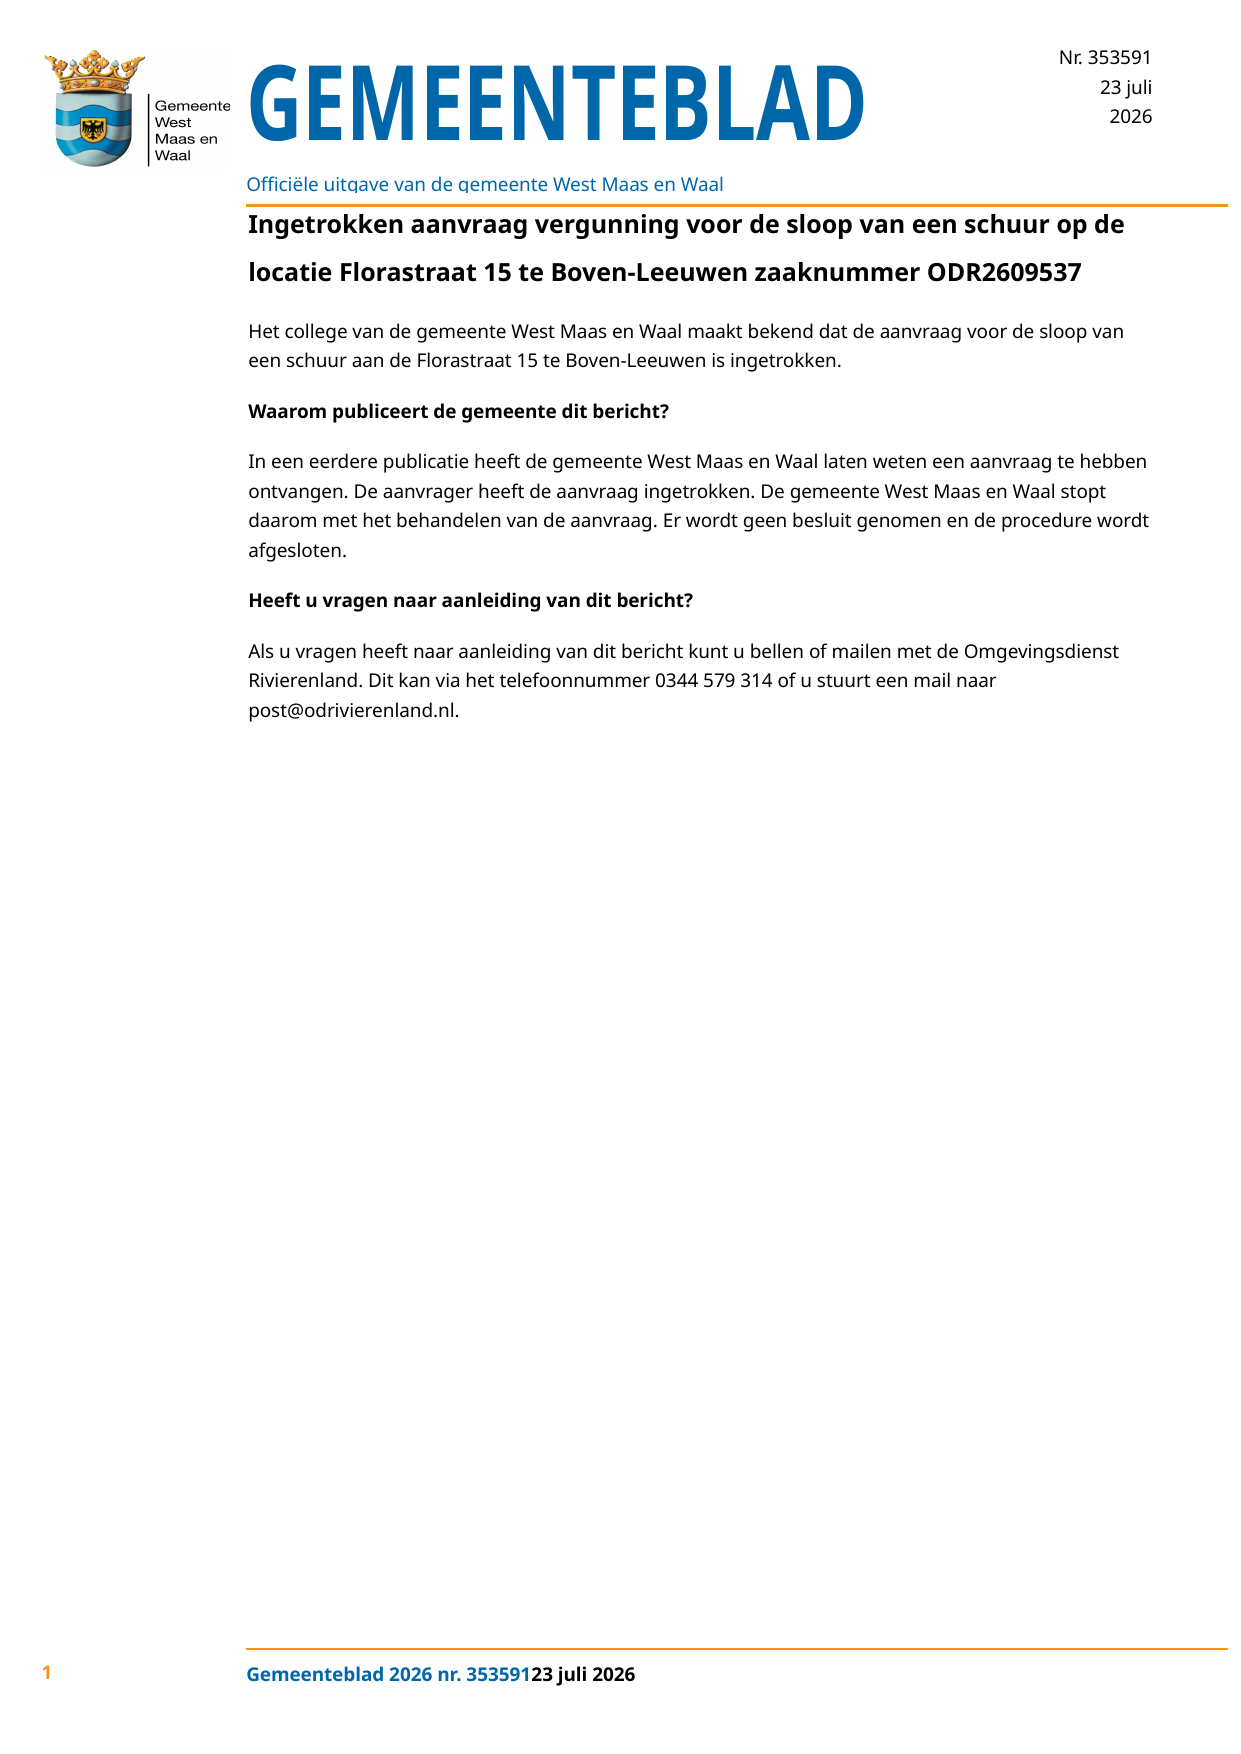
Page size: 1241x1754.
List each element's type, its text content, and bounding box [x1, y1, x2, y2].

text Ingetrokken aanvraag vergunning voor de sloop van een schuur op de locatie Florastraat 15 te Boven-Leeuwen zaaknummer ODR2609537 [248, 207, 1152, 288]
text Als u vragen heeft naar aanleiding van dit bericht kunt u bellen of mailen met de Omgevingsdienst Rivierenland. Dit kan via het telefoonnummer 0344 579 314 of u stuurt een mail naar post@odrivierenland.nl. [248, 638, 1152, 723]
text Waarom publiceert de gemeente dit bericht? [248, 398, 1152, 424]
picture [41, 47, 231, 172]
text Heeft u vragen naar aanleiding van dit bericht? [248, 587, 1152, 613]
text Het college van de gemeente West Maas en Waal maakt bekend dat de aanvraag voor de sloop van een schuur aan de Florastraat 15 te Boven-Leeuwen is ingetrokken. [248, 318, 1152, 373]
text In een eerdere publicatie heeft de gemeente West Maas en Waal laten weten een aanvraag te hebben ontvangen. De aanvrager heeft de aanvraag ingetrokken. De gemeente West Maas en Waal stopt daarom met het behandelen van de aanvraag. Er wordt geen besluit genomen en de procedure wordt afgesloten. [248, 448, 1152, 563]
